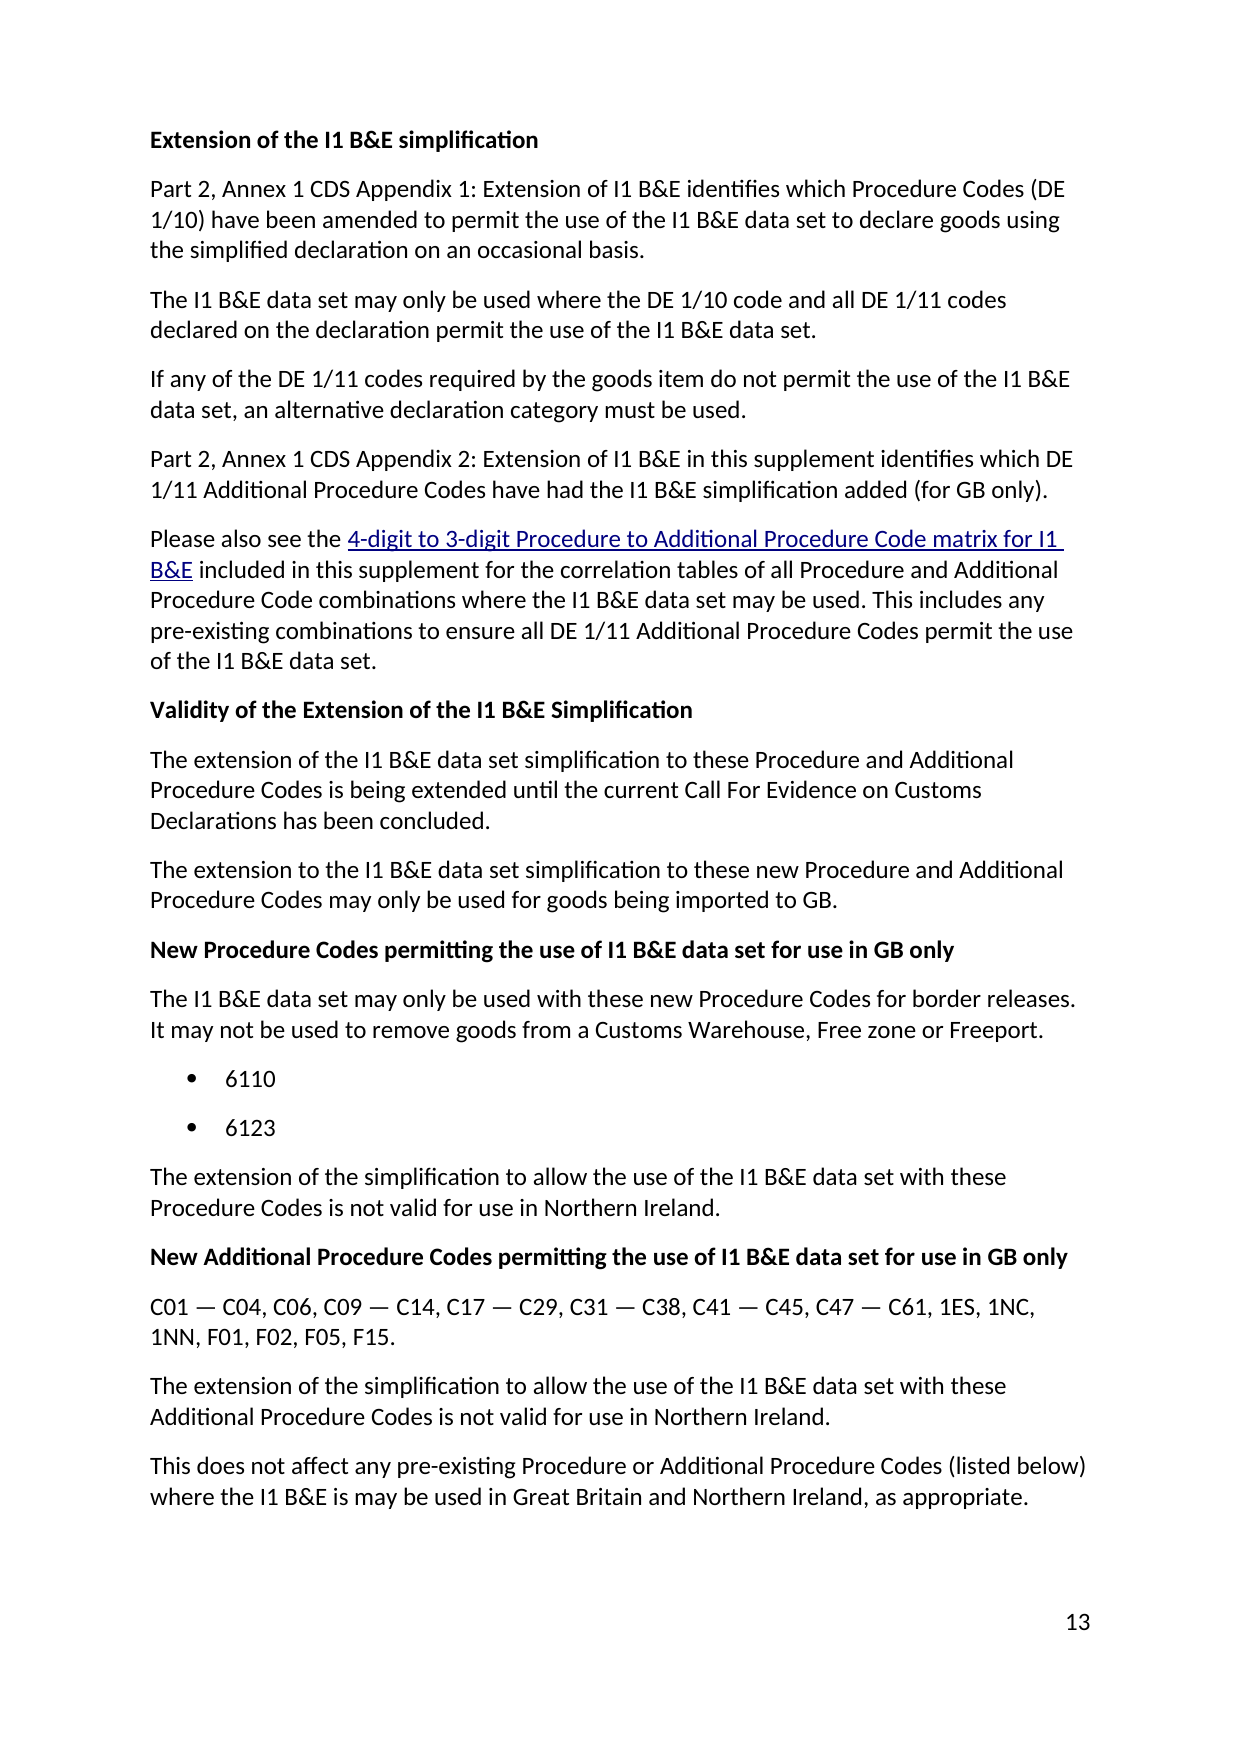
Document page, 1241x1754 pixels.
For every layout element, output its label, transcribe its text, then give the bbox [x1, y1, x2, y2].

text The extension of the I1 B&E data set simplification to these Procedure and Additional Procedure Codes is being extended until the current Call For Evidence on Customs Declarations has been concluded. [150, 744, 1090, 835]
text Part 2, Annex 1 CDS Appendix 1: Extension of I1 B&E identifies which Procedure Codes (DE 1/10) have been amended to permit the use of the I1 B&E data set to declare goods using the simplified declaration on an occasional basis. [150, 173, 1090, 265]
subtitle Extension of the I1 B&E simplification [150, 124, 1090, 155]
list 6123 [187, 1112, 1090, 1143]
text This does not affect any pre-existing Procedure or Additional Procedure Codes (listed below) where the I1 B&E is may be used in Great Britain and Northern Ireland, as appropriate. [150, 1450, 1090, 1511]
text The I1 B&E data set may only be used where the DE 1/10 code and all DE 1/11 codes declared on the declaration permit the use of the I1 B&E data set. [150, 284, 1090, 345]
subtitle Validity of the Extension of the I1 B&E Simplification [150, 694, 1090, 725]
text C01 — C04, C06, C09 — C14, C17 — C29, C31 — C38, C41 — C45, C47 — C61, 1ES, 1NC, 1NN, F01, F02, F05, F15. [150, 1291, 1090, 1352]
subtitle New Additional Procedure Codes permitting the use of I1 B&E data set for use in GB only [150, 1241, 1090, 1272]
text Please also see the 4-digit to 3-digit Procedure to Additional Procedure Code matrix for I1 B&E included in this supplement for the correlation tables of all Procedure and Additional Procedure Code combinations where the I1 B&E data set may be used. This includes any pre-existing combinations to ensure all DE 1/11 Additional Procedure Codes permit the use of the I1 B&E data set. [150, 523, 1090, 676]
text The extension of the simplification to allow the use of the I1 B&E data set with these Procedure Codes is not valid for use in Northern Ireland. [150, 1162, 1090, 1223]
text The extension of the simplification to allow the use of the I1 B&E data set with these Additional Procedure Codes is not valid for use in Northern Ireland. [150, 1370, 1090, 1431]
list 6110 [187, 1063, 1090, 1093]
text Part 2, Annex 1 CDS Appendix 2: Extension of I1 B&E in this supplement identifies which DE 1/11 Additional Procedure Codes have had the I1 B&E simplification added (for GB only). [150, 443, 1090, 504]
text If any of the DE 1/11 codes required by the goods item do not permit the use of the I1 B&E data set, an alternative declaration category must be used. [150, 364, 1090, 425]
text The I1 B&E data set may only be used with these new Procedure Codes for border releases. It may not be used to remove goods from a Customs Warehouse, Free zone or Freeport. [150, 983, 1090, 1044]
subtitle New Procedure Codes permitting the use of I1 B&E data set for use in GB only [150, 934, 1090, 964]
text The extension to the I1 B&E data set simplification to these new Procedure and Additional Procedure Codes may only be used for goods being imported to GB. [150, 854, 1090, 915]
